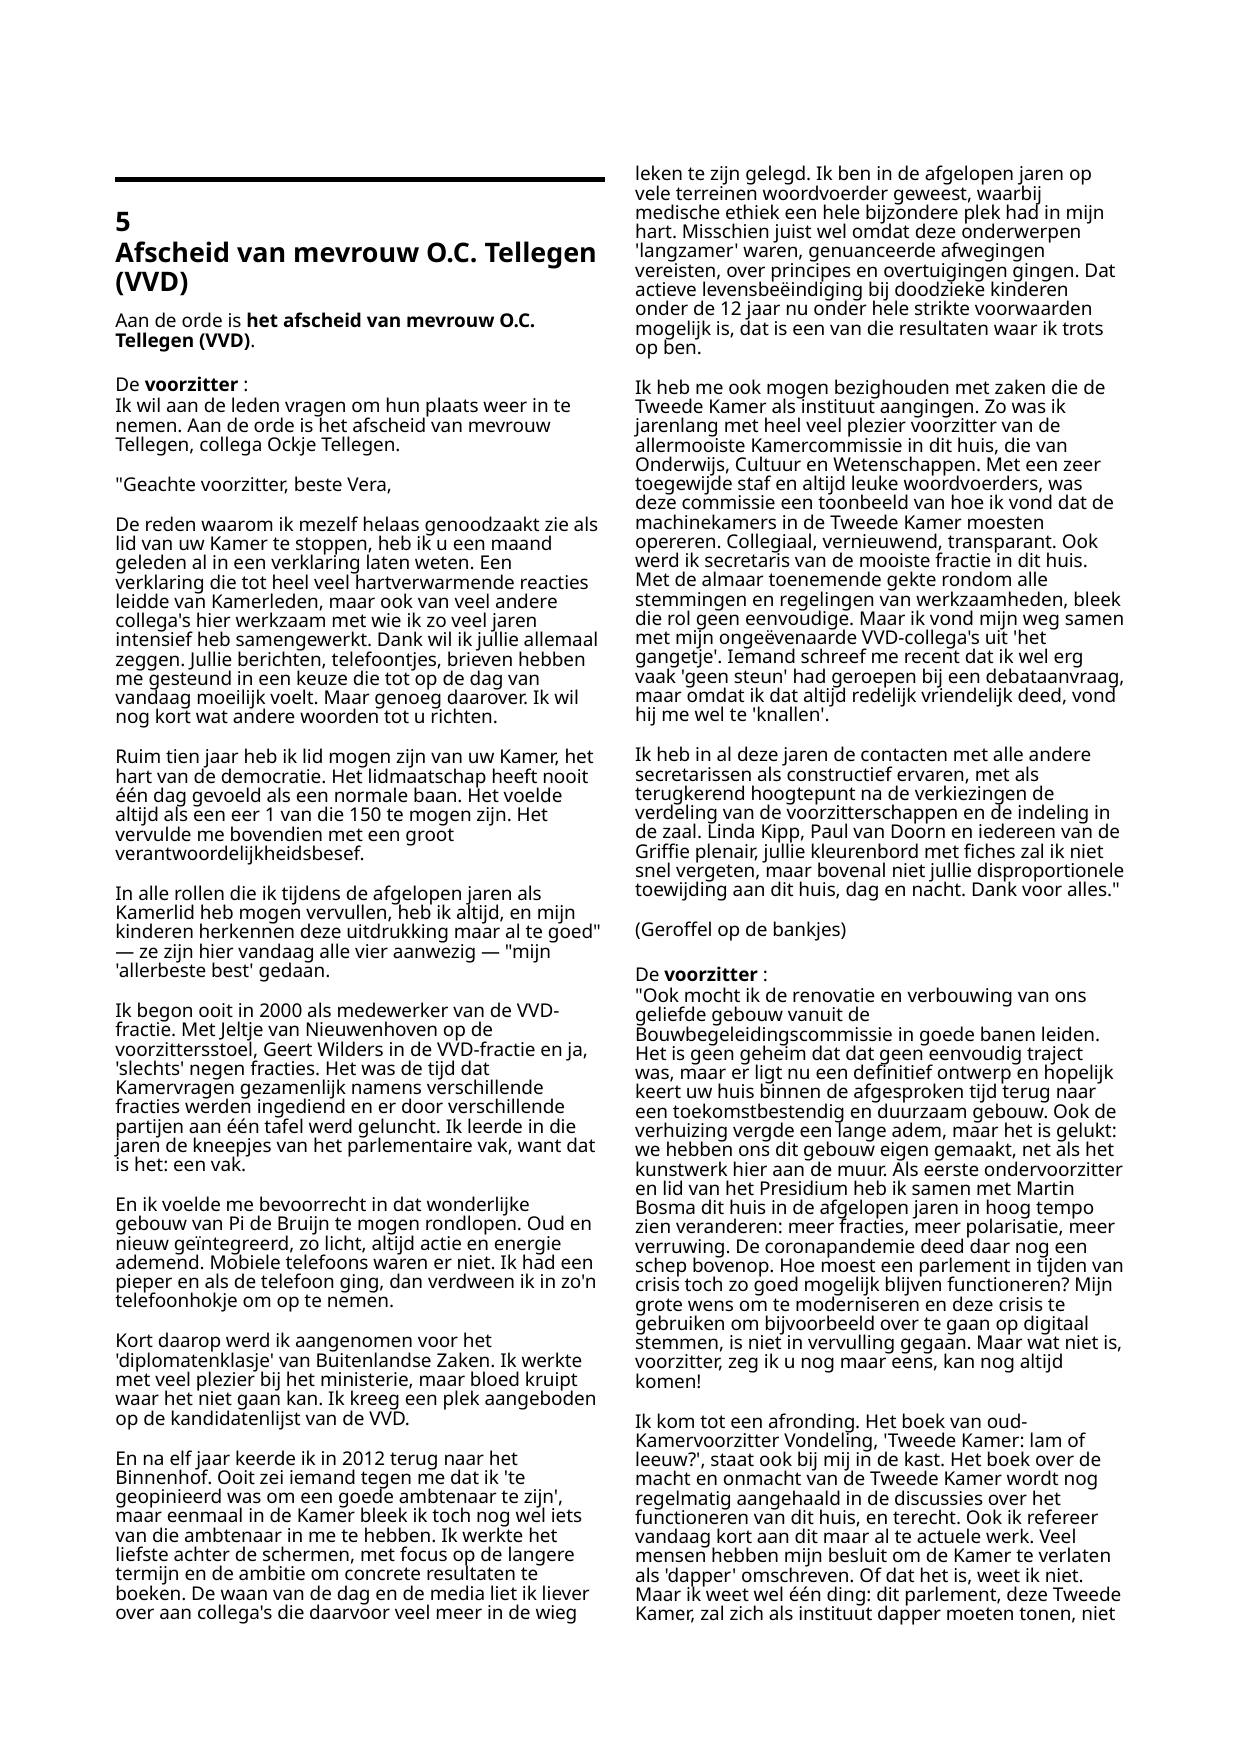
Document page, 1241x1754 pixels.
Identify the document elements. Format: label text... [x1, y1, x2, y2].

text Ik kom tot een afronding. Het boek van oud-Kamervoorzitter Vondeling, 'Tweede Kamer: lam of leeuw?', staat ook bij mij in de kast. Het boek over de macht en onmacht van de Tweede Kamer wordt nog regelmatig aangehaald in de discussies over het functioneren van dit huis, en terecht. Ook ik refereer vandaag kort aan dit maar al te actuele werk. Veel mensen hebben mijn besluit om de Kamer te verlaten als 'dapper' omschreven. Of dat het is, weet ik niet. Maar ik weet wel één ding: dit parlement, deze Tweede Kamer, zal zich als instituut dapper moeten tonen, niet [635, 1413, 1125, 1624]
text In alle rollen die ik tijdens de afgelopen jaren als Kamerlid heb mogen vervullen, heb ik altijd, en mijn kinderen herkennen deze uitdrukking maar al te goed" — ze zijn hier vandaag alle vier aanwezig — "mijn 'allerbeste best' gedaan. [115, 885, 605, 981]
text 5 [115, 203, 605, 239]
text Ik wil aan de leden vragen om hun plaats weer in te nemen. Aan de orde is het afscheid van mevrouw Tellegen, collega Ockje Tellegen. [115, 397, 605, 455]
text Ik heb in al deze jaren de contacten met alle andere secretarissen als constructief ervaren, met als terugkerend hoogtepunt na de verkiezingen de verdeling van de voorzitterschappen en de indeling in de zaal. Linda Kipp, Paul van Doorn en iedereen van de Griffie plenair, jullie kleurenbord met fiches zal ik niet snel vergeten, maar bovenal niet jullie disproportionele toewijding aan dit huis, dag en nacht. Dank voor alles." [635, 746, 1125, 901]
text (Geroffel op de bankjes) [635, 921, 1125, 941]
text leken te zijn gelegd. Ik ben in de afgelopen jaren op vele terreinen woordvoerder geweest, waarbij medische ethiek een hele bijzondere plek had in mijn hart. Misschien juist wel omdat deze onderwerpen 'langzamer' waren, genuanceerde afwegingen vereisten, over principes en overtuigingen gingen. Dat actieve levensbeëindiging bij doodzieke kinderen onder de 12 jaar nu onder hele strikte voorwaarden mogelijk is, dat is een van die resultaten waar ik trots op ben. [635, 165, 1125, 358]
text De voorzitter : [115, 372, 605, 397]
text Ruim tien jaar heb ik lid mogen zijn van uw Kamer, het hart van de democratie. Het lidmaatschap heeft nooit één dag gevoeld als een normale baan. Het voelde altijd als een eer 1 van die 150 te mogen zijn. Het vervulde me bovendien met een groot verantwoordelijkheidsbesef. [115, 748, 605, 864]
text Kort daarop werd ik aangenomen voor het 'diplomatenklasje' van Buitenlandse Zaken. Ik werkte met veel plezier bij het ministerie, maar bloed kruipt waar het niet gaan kan. Ik kreeg een plek aangeboden op de kandidatenlijst van de VVD. [115, 1332, 605, 1429]
text Ik begon ooit in 2000 als medewerker van de VVD-fractie. Met Jeltje van Nieuwenhoven op de voorzittersstoel, Geert Wilders in de VVD-fractie en ja, 'slechts' negen fracties. Het was de tijd dat Kamervragen gezamenlijk namens verschillende fracties werden ingediend en er door verschillende partijen aan één tafel werd geluncht. Ik leerde in die jaren de kneepjes van het parlementaire vak, want dat is het: een vak. [115, 1002, 605, 1175]
text De voorzitter : [635, 961, 1125, 987]
text Afscheid van mevrouw O.C. Tellegen (VVD) [115, 239, 605, 312]
text Aan de orde is het afscheid van mevrouw O.C. Tellegen (VVD). [115, 312, 605, 351]
text "Geachte voorzitter, beste Vera, [115, 476, 605, 495]
text En ik voelde me bevoorrecht in dat wonderlijke gebouw van Pi de Bruijn te mogen rondlopen. Oud en nieuw geïntegreerd, zo licht, altijd actie en energie ademend. Mobiele telefoons waren er niet. Ik had een pieper en als de telefoon ging, dan verdween ik in zo'n telefoonhokje om op te nemen. [115, 1196, 605, 1312]
text De reden waarom ik mezelf helaas genoodzaakt zie als lid van uw Kamer te stoppen, heb ik u een maand geleden al in een verklaring laten weten. Een verklaring die tot heel veel hartverwarmende reacties leidde van Kamerleden, maar ook van veel andere collega's hier werkzaam met wie ik zo veel jaren intensief heb samengewerkt. Dank wil ik jullie allemaal zeggen. Jullie berichten, telefoontjes, brieven hebben me gesteund in een keuze die tot op de dag van vandaag moeilijk voelt. Maar genoeg daarover. Ik wil nog kort wat andere woorden tot u richten. [115, 516, 605, 728]
text "Ook mocht ik de renovatie en verbouwing van ons geliefde gebouw vanuit de Bouwbegeleidingscommissie in goede banen leiden. Het is geen geheim dat dat geen eenvoudig traject was, maar er ligt nu een definitief ontwerp en hopelijk keert uw huis binnen de afgesproken tijd terug naar een toekomstbestendig en duurzaam gebouw. Ook de verhuizing vergde een lange adem, maar het is gelukt: we hebben ons dit gebouw eigen gemaakt, net als het kunstwerk hier aan de muur. Als eerste ondervoorzitter en lid van het Presidium heb ik samen met Martin Bosma dit huis in de afgelopen jaren in hoog tempo zien veranderen: meer fracties, meer polarisatie, meer verruwing. De coronapandemie deed daar nog een schep bovenop. Hoe moest een parlement in tijden van crisis toch zo goed mogelijk blijven functioneren? Mijn grote wens om te moderniseren en deze crisis te gebruiken om bijvoorbeeld over te gaan op digitaal stemmen, is niet in vervulling gegaan. Maar wat niet is, voorzitter, zeg ik u nog maar eens, kan nog altijd komen! [635, 987, 1125, 1392]
text En na elf jaar keerde ik in 2012 terug naar het Binnenhof. Ooit zei iemand tegen me dat ik 'te geopinieerd was om een goede ambtenaar te zijn', maar eenmaal in de Kamer bleek ik toch nog wel iets van die ambtenaar in me te hebben. Ik werkte het liefste achter de schermen, met focus op de langere termijn en de ambitie om concrete resultaten te boeken. De waan van de dag en de media liet ik liever over aan collega's die daarvoor veel meer in de wieg [115, 1449, 605, 1623]
text Ik heb me ook mogen bezighouden met zaken die de Tweede Kamer als instituut aangingen. Zo was ik jarenlang met heel veel plezier voorzitter van de allermooiste Kamercommissie in dit huis, die van Onderwijs, Cultuur en Wetenschappen. Met een zeer toegewijde staf en altijd leuke woordvoerders, was deze commissie een toonbeeld van hoe ik vond dat de machinekamers in de Tweede Kamer moesten opereren. Collegiaal, vernieuwend, transparant. Ook werd ik secretaris van de mooiste fractie in dit huis. Met de almaar toenemende gekte rondom alle stemmingen en regelingen van werkzaamheden, bleek die rol geen eenvoudige. Maar ik vond mijn weg samen met mijn ongeëvenaarde VVD-collega's uit 'het gangetje'. Iemand schreef me recent dat ik wel erg vaak 'geen steun' had geroepen bij een debataanvraag, maar omdat ik dat altijd redelijk vriendelijk deed, vond hij me wel te 'knallen'. [635, 379, 1125, 726]
